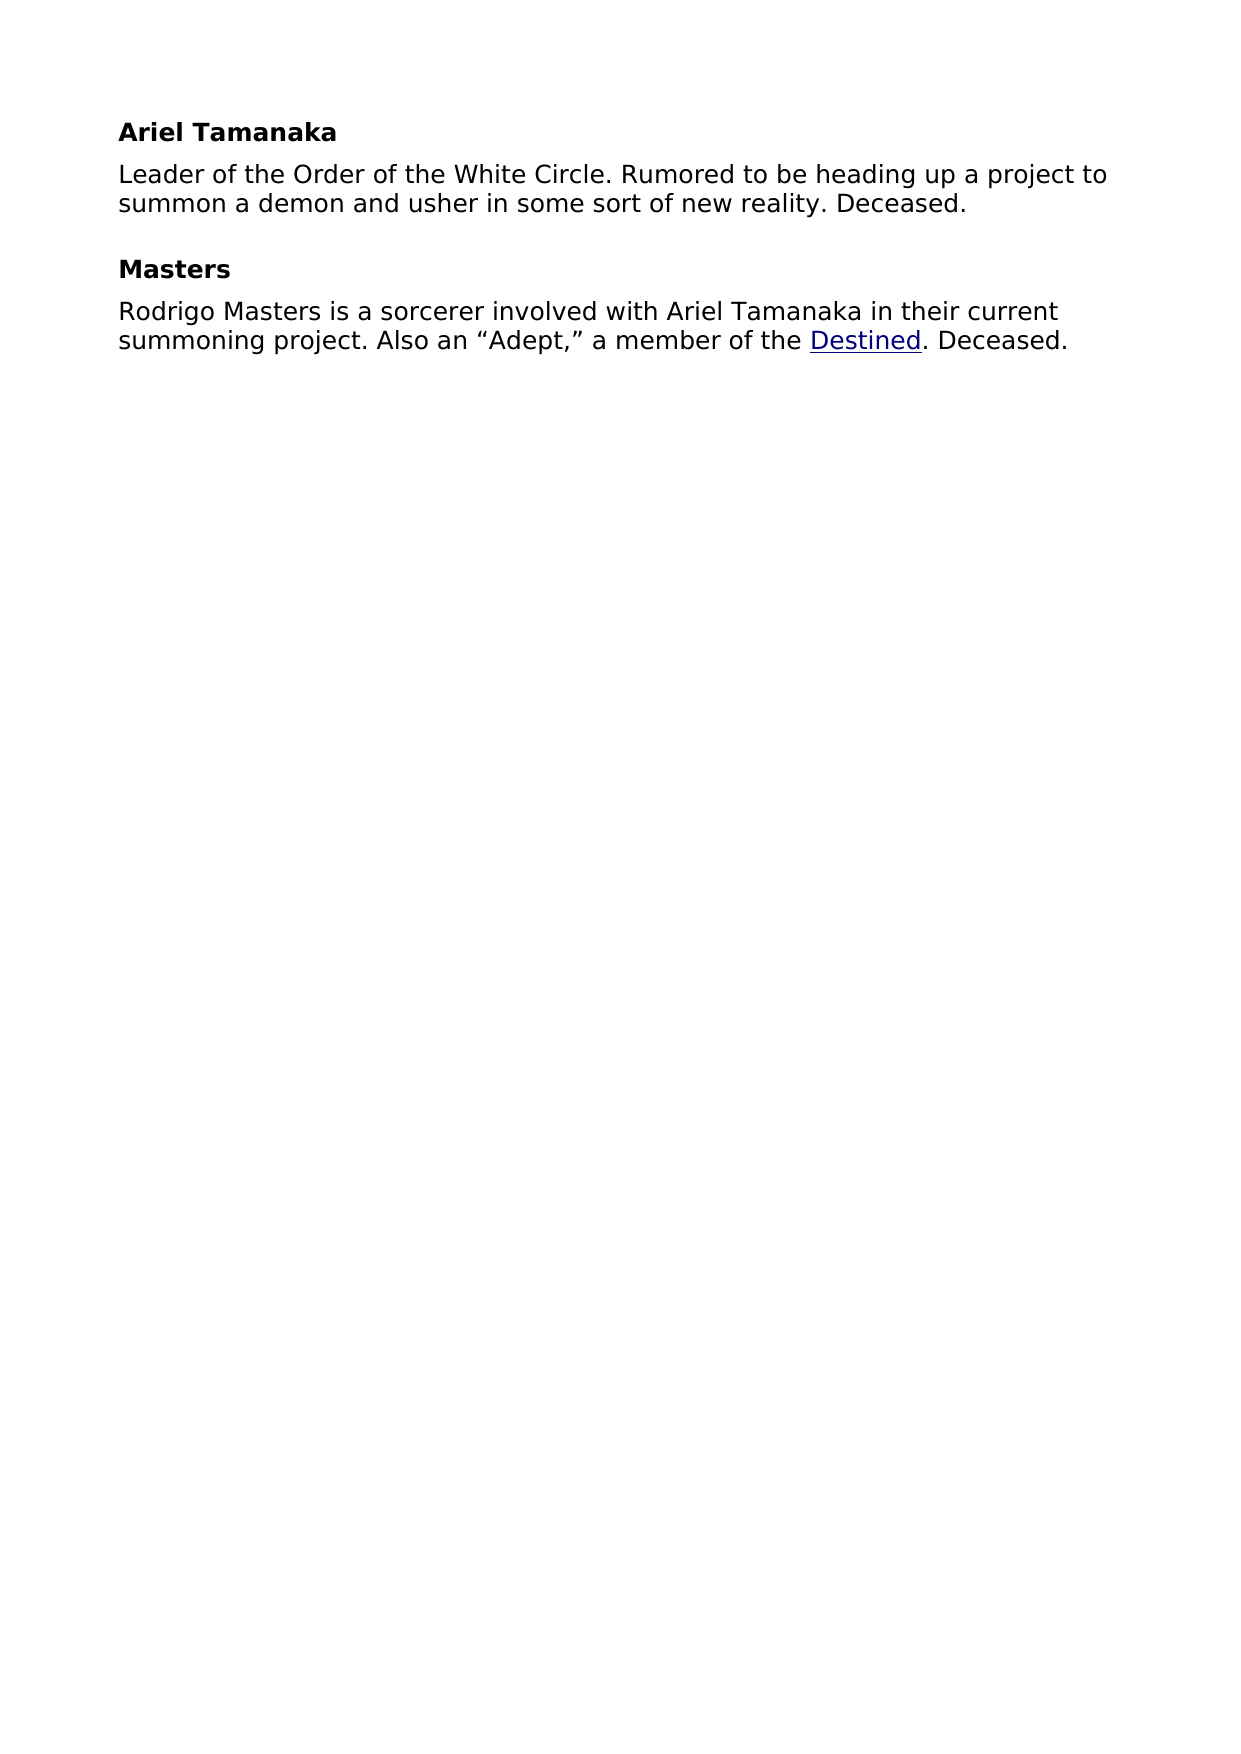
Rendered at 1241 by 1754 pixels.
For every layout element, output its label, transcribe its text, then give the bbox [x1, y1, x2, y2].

text Leader of the Order of the White Circle. Rumored to be heading up a project to summon a demon and usher in some sort of new reality. Deceased. [118, 160, 1122, 218]
subtitle Ariel Tamanaka [118, 118, 1122, 147]
subtitle Masters [118, 256, 1122, 285]
text Rodrigo Masters is a sorcerer involved with Ariel Tamanaka in their current summoning project. Also an “Adept,” a member of the Destined. Deceased. [118, 297, 1122, 356]
